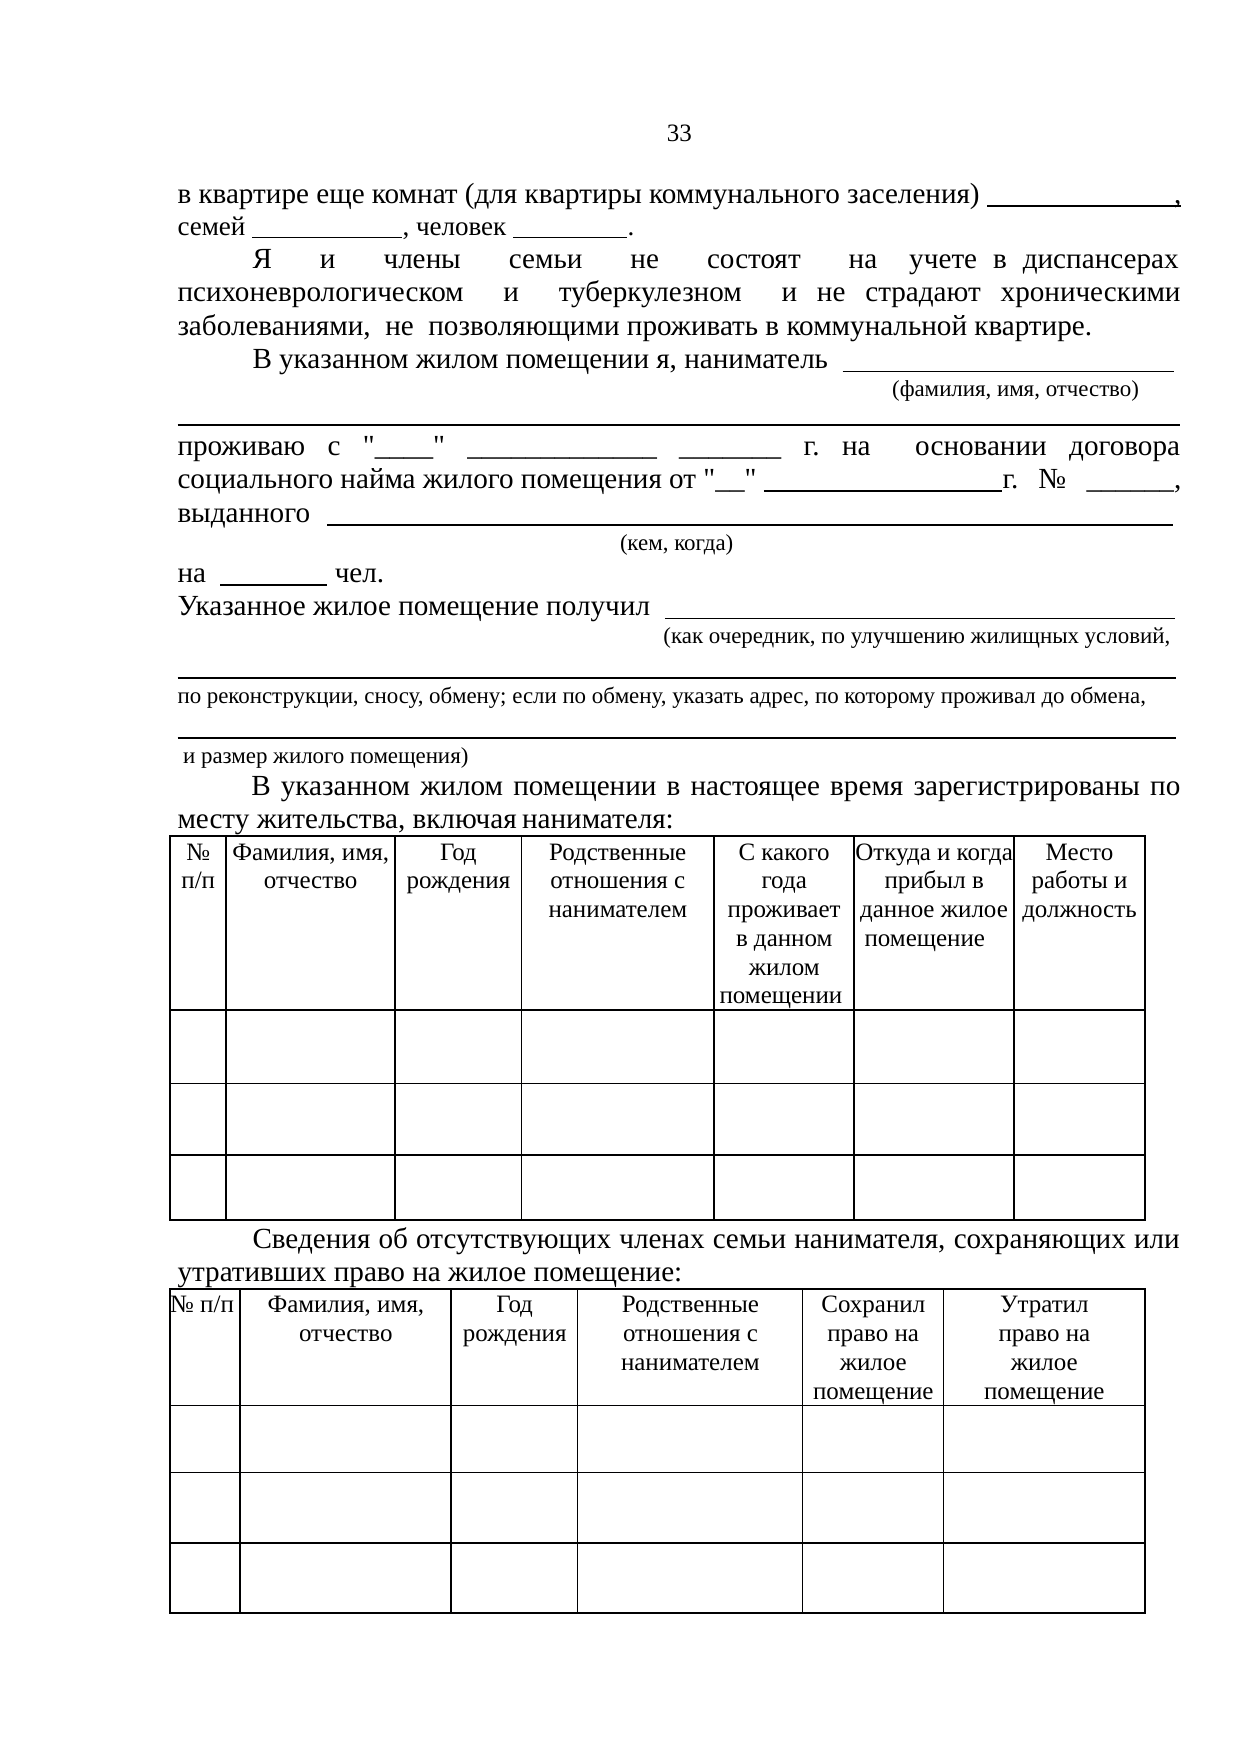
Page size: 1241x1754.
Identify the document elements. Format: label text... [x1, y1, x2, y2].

table_cell [171, 1406, 239, 1472]
text Я и члены семьи не состоят на учете в диспансерах психоневрологическом и туберкулезном и не страдают хроническими заболеваниями, не позволяющими проживать в коммунальной квартире. [177, 241, 1181, 342]
table_header Фамилия, имя, отчество [227, 837, 394, 1009]
table_cell [715, 1156, 853, 1219]
table_cell [944, 1544, 1144, 1612]
table_header Сохранил право на жилое помещение [803, 1290, 943, 1404]
text в квартире еще комнат (для квартиры коммунального заселения) , семей , человек . [177, 176, 1181, 241]
table_cell [855, 1084, 1013, 1154]
table_cell [396, 1156, 521, 1219]
text (фамилия, имя, отчество) [177, 375, 1181, 402]
text Указанное жилое помещение получил [177, 588, 1181, 622]
table_cell [803, 1544, 943, 1612]
table_cell [522, 1156, 713, 1219]
table_cell [241, 1406, 450, 1472]
text проживаю с "____" _____________ _______ г. на основании договора социального найма жилого помещения от "__" г. № ______, выданного [177, 428, 1181, 528]
table_cell [803, 1406, 943, 1472]
table_cell [171, 1473, 239, 1542]
table_cell [396, 1084, 521, 1154]
table_cell [522, 1084, 713, 1154]
table_cell [227, 1156, 394, 1219]
table_cell [171, 1011, 225, 1083]
table_cell [855, 1156, 1013, 1219]
table_header Год рождения [452, 1290, 577, 1404]
table_cell [522, 1011, 713, 1083]
table_cell [171, 1156, 225, 1219]
table_cell [803, 1473, 943, 1542]
table_header Фамилия, имя, отчество [241, 1290, 450, 1404]
table_cell [715, 1084, 853, 1154]
table_cell [1015, 1156, 1144, 1219]
table_header Место работы и должность [1015, 837, 1144, 1009]
table_cell [227, 1084, 394, 1154]
table_cell [944, 1473, 1144, 1542]
table_cell [171, 1544, 239, 1612]
table_cell [715, 1011, 853, 1083]
table_header С какого года проживает в данном жилом помещении [715, 837, 853, 1009]
table_cell [578, 1544, 802, 1612]
text В указанном жилом помещении в настоящее время зарегистрированы по месту жительства, включая нанимателя: [177, 768, 1181, 835]
table_header № п/п [171, 837, 225, 1009]
text Сведения об отсутствующих членах семьи нанимателя, сохраняющих или утративших право на жилое помещение: [177, 1221, 1181, 1288]
text по реконструкции, сносу, обмену; если по обмену, указать адрес, по которому проживал до обмена, [177, 682, 1181, 708]
table_cell [1015, 1011, 1144, 1083]
text В указанном жилом помещении я, наниматель [177, 342, 1181, 375]
table_cell [171, 1084, 225, 1154]
table_cell [452, 1406, 577, 1472]
table_header Родственные отношения с нанимателем [578, 1290, 802, 1404]
text на чел. [177, 555, 1181, 588]
table_header № п/п [171, 1290, 239, 1404]
text (кем, когда) [546, 528, 1181, 555]
table_header Утратил право на жилое помещение [944, 1290, 1144, 1404]
table_cell [944, 1406, 1144, 1472]
table_cell [1015, 1084, 1144, 1154]
table_cell [227, 1011, 394, 1083]
table_cell [578, 1406, 802, 1472]
table_header Откуда и когда прибыл в данное жилое помещение [855, 837, 1013, 1009]
table_cell [241, 1473, 450, 1542]
table_cell [396, 1011, 521, 1083]
table_cell [241, 1544, 450, 1612]
table_cell [855, 1011, 1013, 1083]
table_header Родственные отношения с нанимателем [522, 837, 713, 1009]
text и размер жилого помещения) [177, 742, 1181, 768]
table_cell [452, 1473, 577, 1542]
table_header Год рождения [396, 837, 521, 1009]
table_cell [452, 1544, 577, 1612]
table_cell [578, 1473, 802, 1542]
text (как очередник, по улучшению жилищных условий, [177, 622, 1181, 648]
